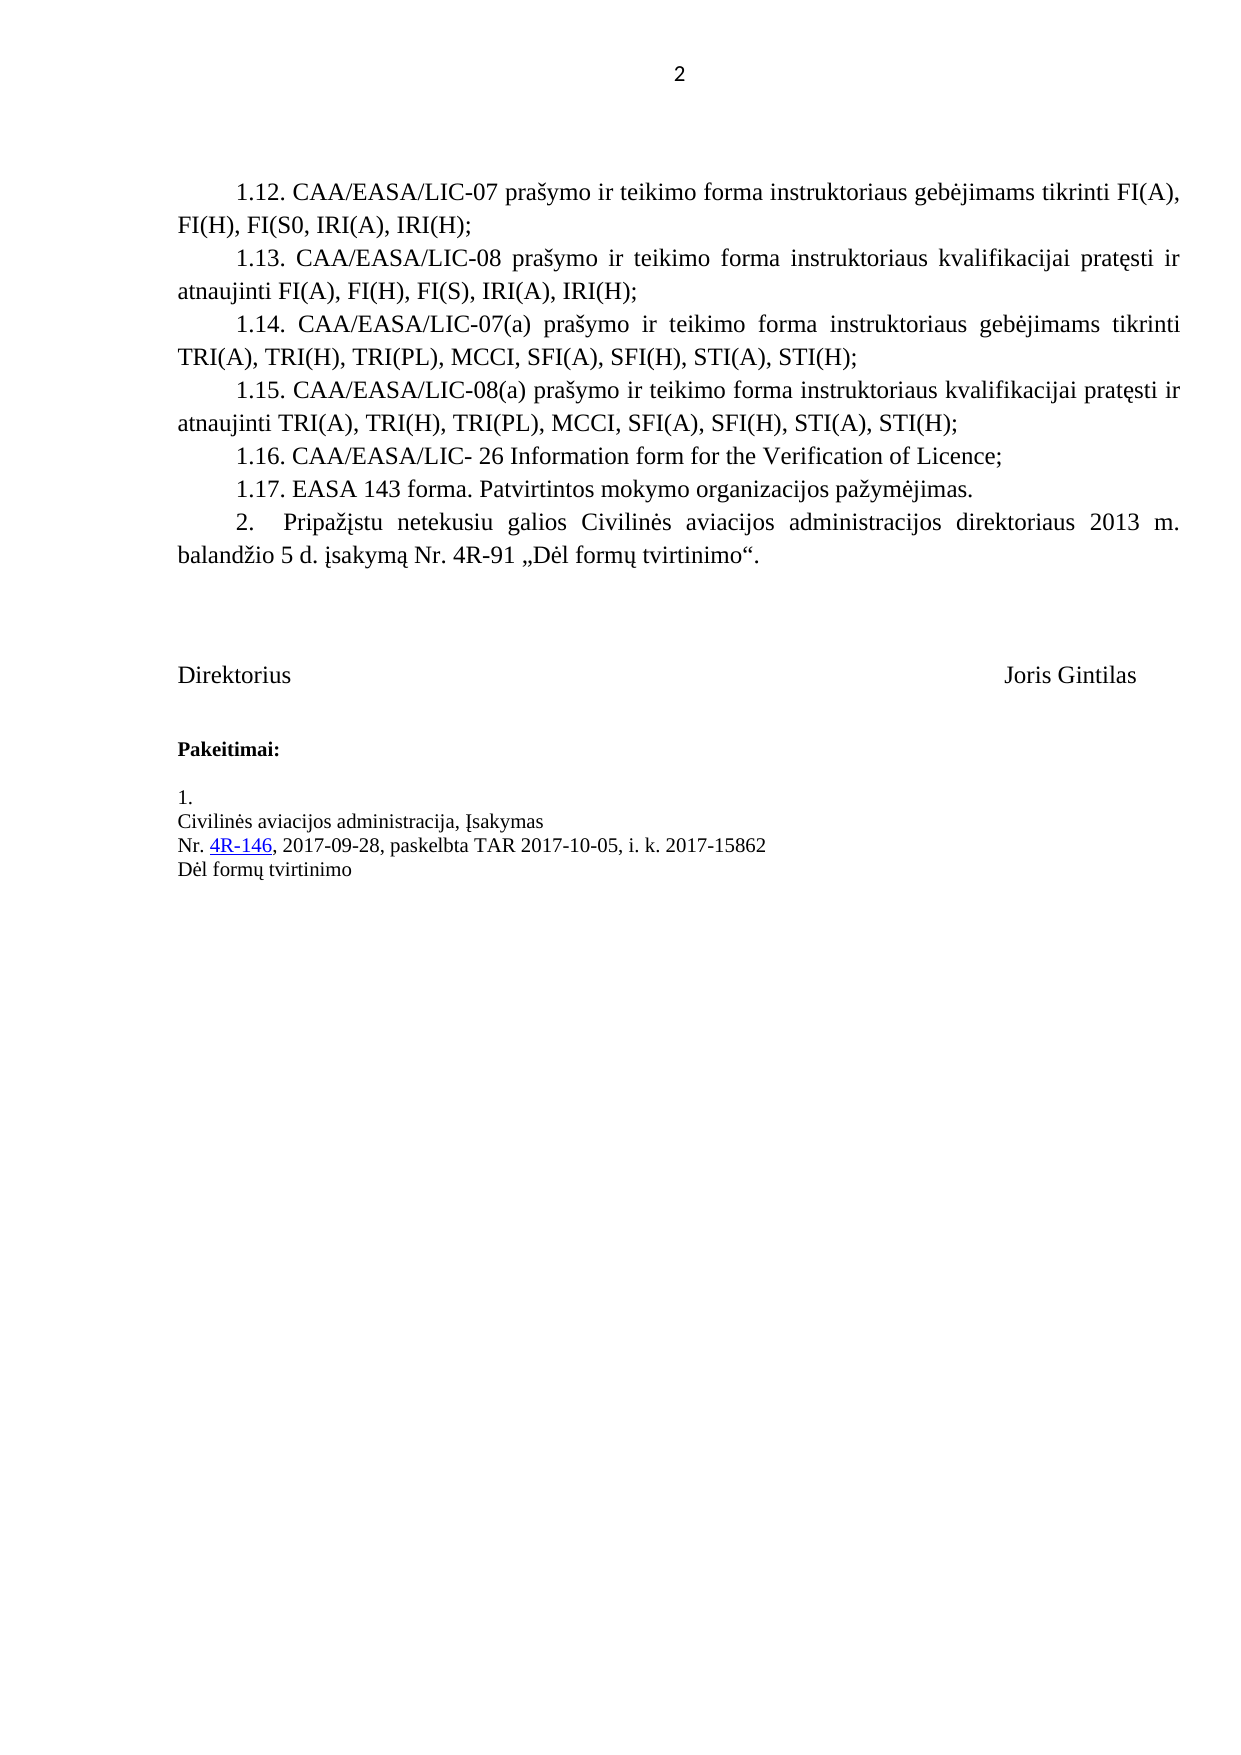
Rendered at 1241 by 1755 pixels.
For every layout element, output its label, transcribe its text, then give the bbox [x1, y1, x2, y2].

text 2. Pripažįstu netekusiu galios Civilinės aviacijos administracijos direktoriaus 2013 m. balandžio 5 d. įsakymą Nr. 4R-91 „Dėl formų tvirtinimo“. [177, 507, 1181, 569]
text Civilinės aviacijos administracija, Įsakymas [177, 809, 1181, 833]
text Dėl formų tvirtinimo [177, 857, 1181, 881]
text 1.17. EASA 143 forma. Patvirtintos mokymo organizacijos pažymėjimas. [177, 474, 1181, 503]
text 1.12. CAA/EASA/LIC-07 prašymo ir teikimo forma instruktoriaus gebėjimams tikrinti FI(A), FI(H), FI(S0, IRI(A), IRI(H); [177, 177, 1181, 239]
text Direktorius Joris Gintilas [177, 660, 1190, 688]
text 1.13. CAA/EASA/LIC-08 prašymo ir teikimo forma instruktoriaus kvalifikacijai pratęsti ir atnaujinti FI(A), FI(H), FI(S), IRI(A), IRI(H); [177, 243, 1181, 305]
text 1.15. CAA/EASA/LIC-08(a) prašymo ir teikimo forma instruktoriaus kvalifikacijai pratęsti ir atnaujinti TRI(A), TRI(H), TRI(PL), MCCI, SFI(A), SFI(H), STI(A), STI(H); [177, 375, 1181, 437]
text 1. [177, 785, 1181, 809]
text 1.16. CAA/EASA/LIC- 26 Information form for the Verification of Licence; [177, 441, 1181, 470]
text Nr. 4R-146, 2017-09-28, paskelbta TAR 2017-10-05, i. k. 2017-15862 [177, 833, 1181, 857]
text 1.14. CAA/EASA/LIC-07(a) prašymo ir teikimo forma instruktoriaus gebėjimams tikrinti TRI(A), TRI(H), TRI(PL), MCCI, SFI(A), SFI(H), STI(A), STI(H); [177, 309, 1181, 371]
text Pakeitimai: [177, 737, 1181, 761]
